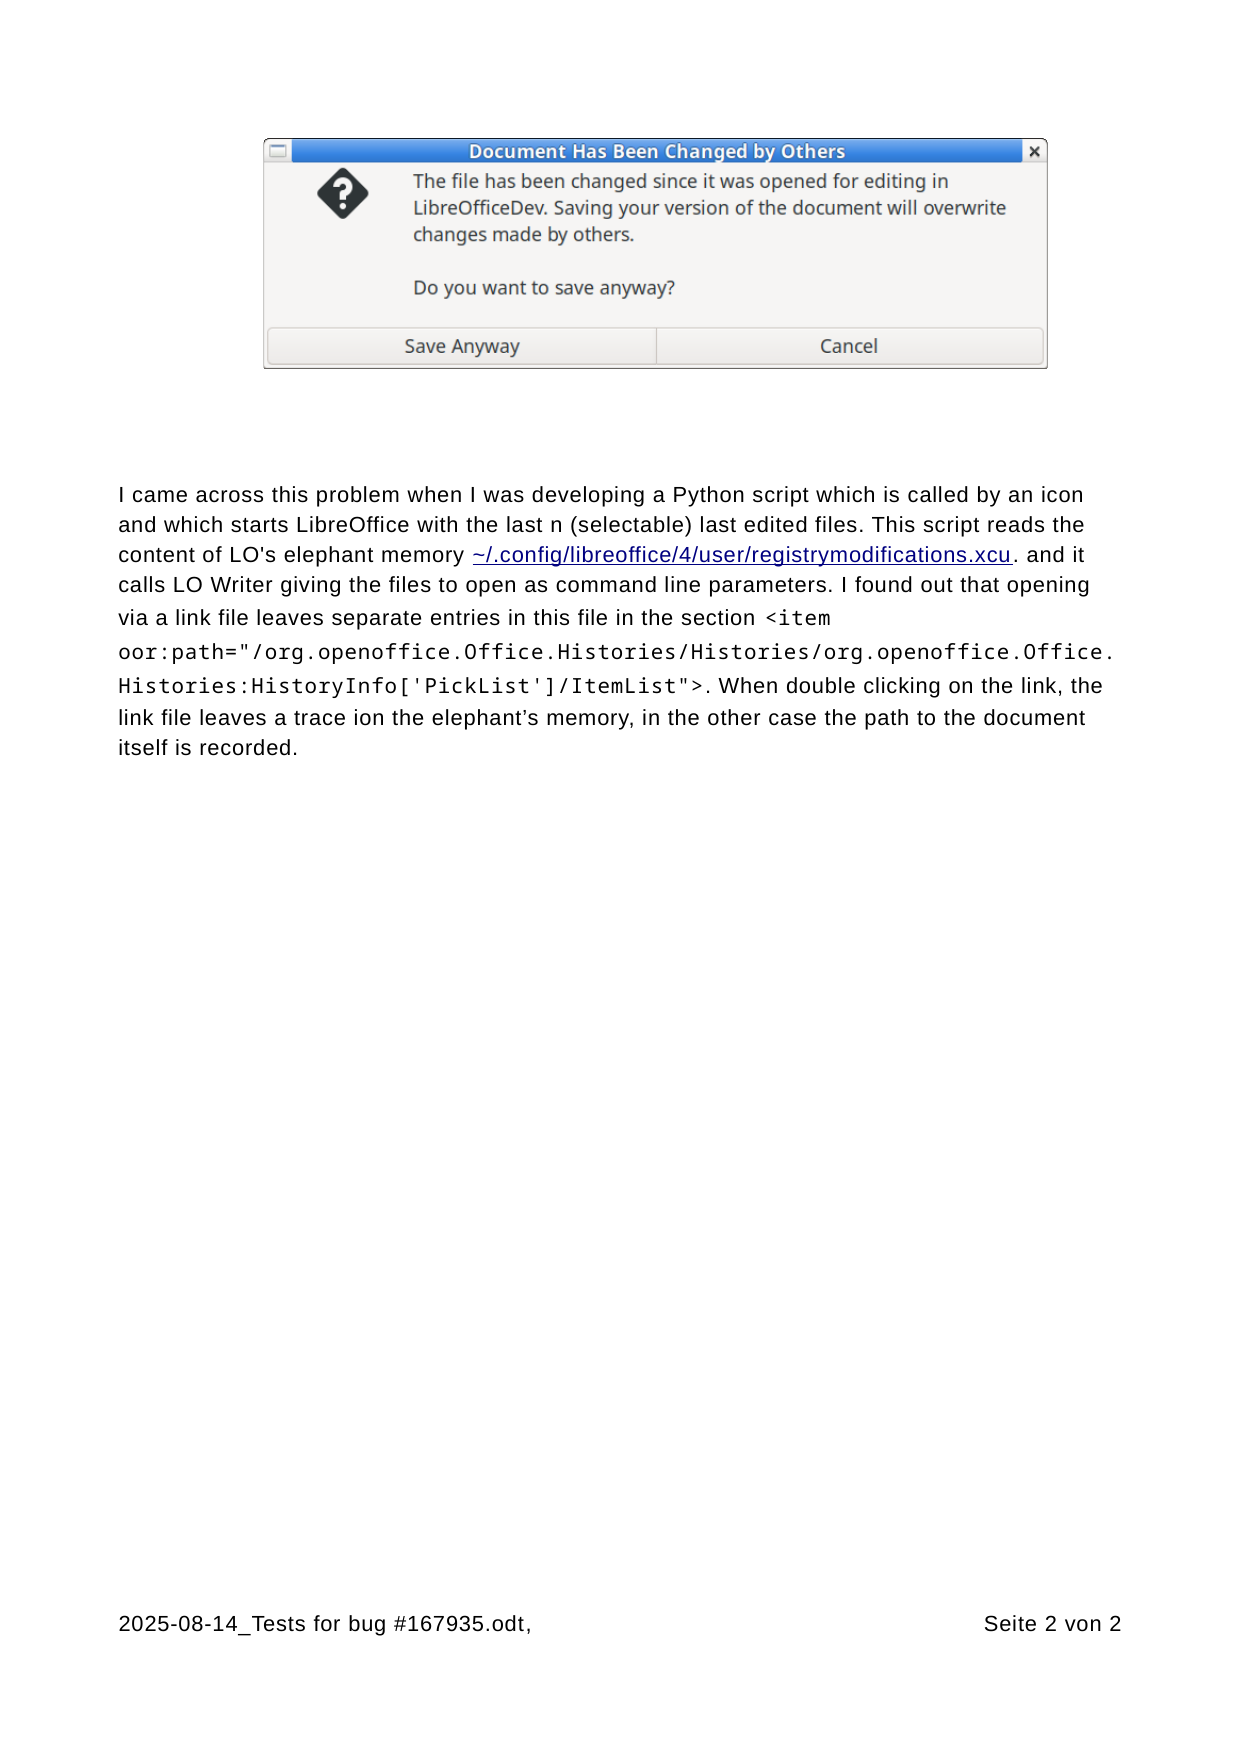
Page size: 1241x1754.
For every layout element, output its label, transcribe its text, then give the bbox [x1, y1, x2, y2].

picture [263, 138, 1048, 369]
text I came across this problem when I was developing a Python script which is called by an icon and which starts LibreOffice with the last n (selectable) last edited files. This script reads the content of LO's elephant memory ~/.config/libreoffice/4/user/registrymodifications.xcu. and it calls LO Writer giving the files to open as command line parameters. I found out that opening via a link file leaves separate entries in this file in the section <item oor:path="/org.openoffice.Office.Histories/Histories/org.openoffice.Office.Histories:HistoryInfo['PickList']/ItemList">. When double clicking on the link, the link file leaves a trace ion the elephant’s memory, in the other case the path to the document itself is recorded. [118, 482, 1122, 760]
